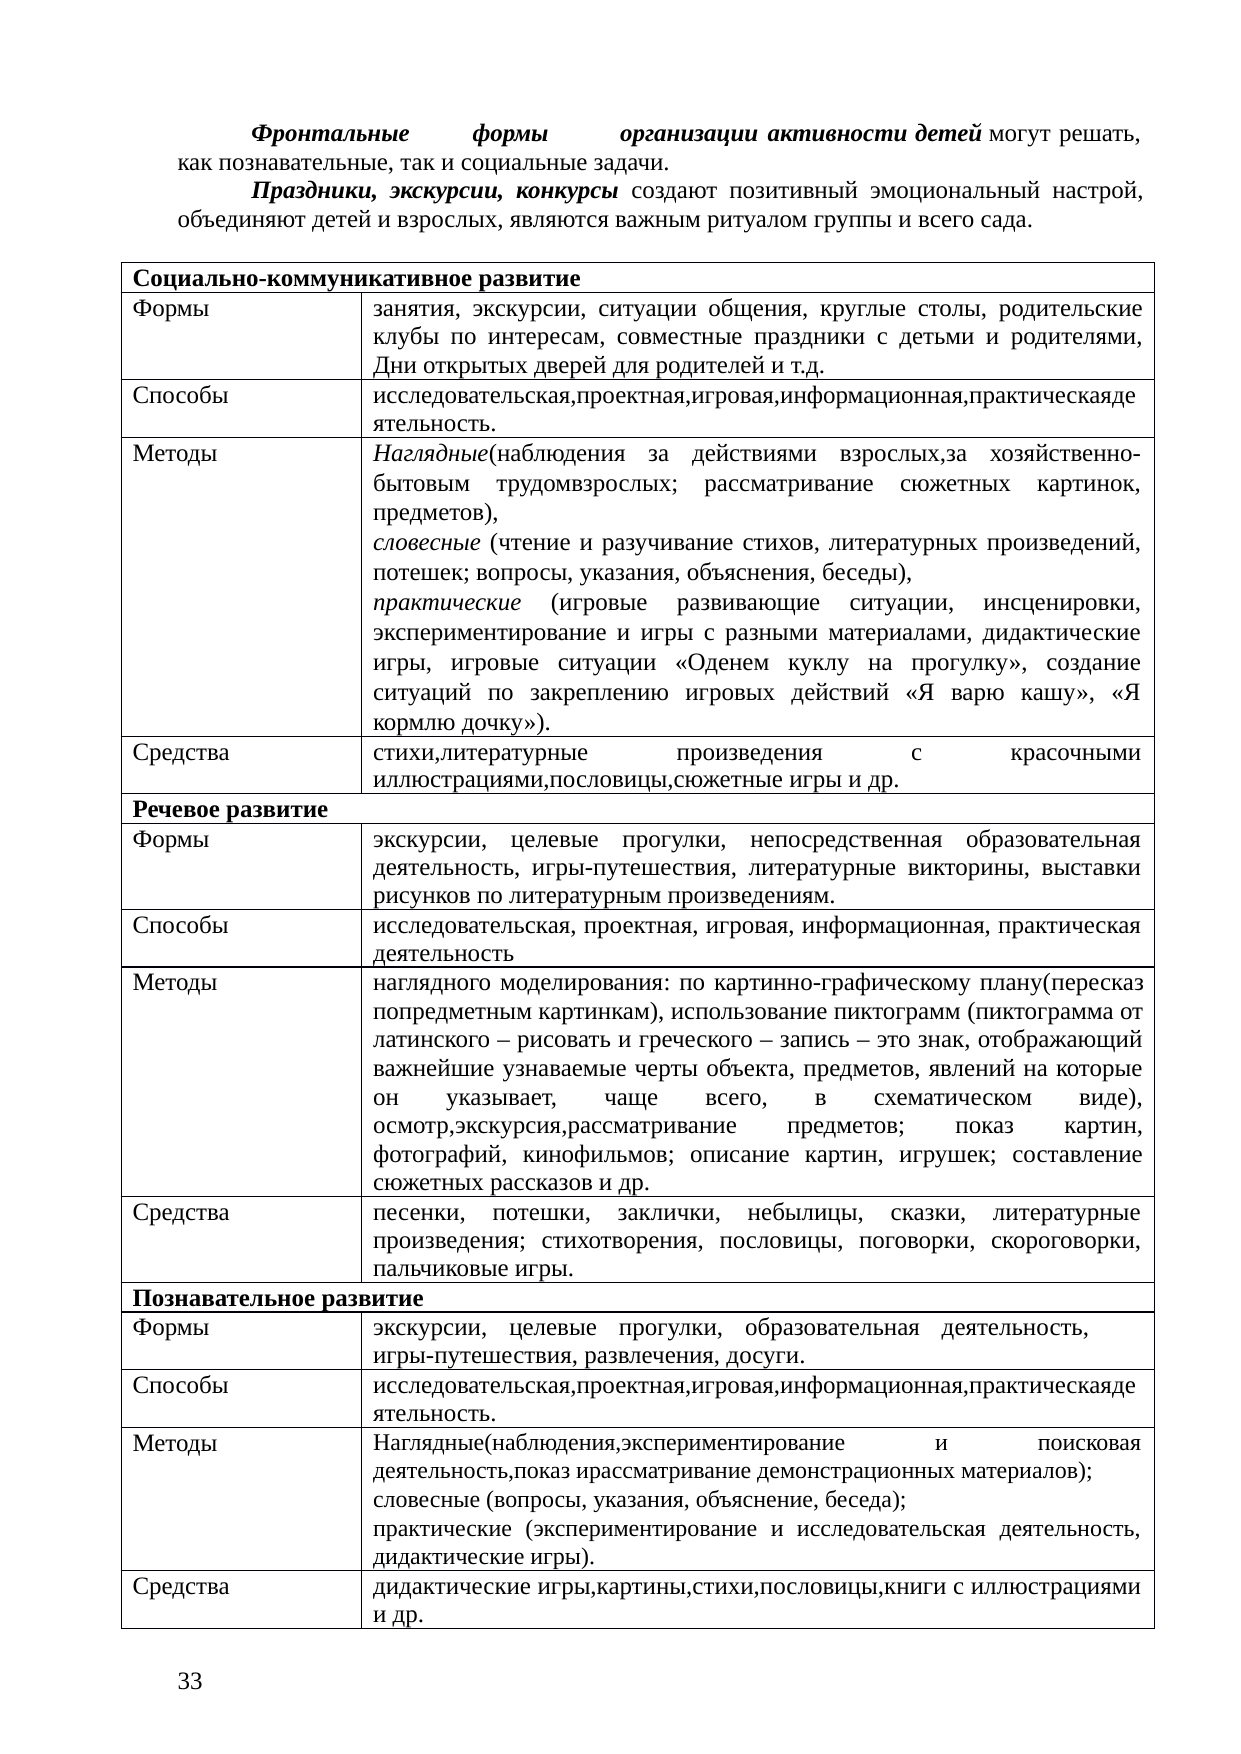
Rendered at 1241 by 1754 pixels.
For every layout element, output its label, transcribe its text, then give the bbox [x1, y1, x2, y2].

table_cell Способы [122, 910, 361, 966]
table_cell исследовательская, проектная, игровая, информационная, практическая деятельность [362, 910, 1154, 966]
text Фронтальные формы организации активности детей могут решать, как познавательные, так и социальные задачи. [177, 118, 1141, 176]
table_cell дидактические игры,картины,стихи,пословицы,книги с иллюстрациями и др. [362, 1571, 1154, 1628]
table_cell Методы [122, 968, 361, 1196]
table_cell песенки, потешки, заклички, небылицы, сказки, литературные произведения; стихотворения, пословицы, поговорки, скороговорки, пальчиковые игры. [362, 1197, 1154, 1282]
table_cell Формы [122, 293, 361, 379]
table_cell Познавательное развитие [122, 1283, 1154, 1311]
table_cell Наглядные(наблюдения за действиями взрослых,за хозяйственно-бытовым трудомвзрослых; рассматривание сюжетных картинок, предметов), словесные (чтение и разучивание стихов, литературных произведений, потешек; вопросы, указания, объяснения, беседы), практические (игровые развивающие ситуации, инсценировки, экспериментирование и игры с разными материалами, дидактические игры, игровые ситуации «Оденем куклу на прогулку», создание ситуаций по закреплению игровых действий «Я варю кашу», «Я кормлю дочку»). [362, 438, 1154, 736]
text Праздники, экскурсии, конкурсы создают позитивный эмоциональный настрой, объединяют детей и взрослых, являются важным ритуалом группы и всего сада. [177, 176, 1144, 233]
table_cell стихи,литературные произведения с красочными иллюстрациями,пословицы,сюжетные игры и др. [362, 737, 1154, 793]
table_cell наглядного моделирования: по картинно-графическому плану(пересказ попредметным картинкам), использование пиктограмм (пиктограмма от латинского – рисовать и греческого – запись – это знак, отображающий важнейшие узнаваемые черты объекта, предметов, явлений на которые он указывает, чаще всего, в схематическом виде), осмотр,экскурсия,рассматривание предметов; показ картин, фотографий, кинофильмов; описание картин, игрушек; составление сюжетных рассказов и др. [362, 968, 1154, 1196]
table_cell экскурсии, целевые прогулки, образовательная деятельность, игры-путешествия, развлечения, досуги. [362, 1313, 1154, 1369]
table_cell Методы [122, 438, 361, 736]
table_cell Речевое развитие [122, 794, 1154, 823]
table_cell Наглядные(наблюдения,экспериментирование и поисковая деятельность,показ ирассматривание демонстрационных материалов); словесные (вопросы, указания, объяснение, беседа); практические (экспериментирование и исследовательская деятельность, дидактические игры). [362, 1428, 1154, 1570]
table_cell Средства [122, 737, 361, 793]
table_cell экскурсии, целевые прогулки, непосредственная образовательная деятельность, игры-путешествия, литературные викторины, выставки рисунков по литературным произведениям. [362, 824, 1154, 909]
table_cell Способы [122, 1370, 361, 1427]
table_cell Способы [122, 380, 361, 437]
table_cell Средства [122, 1571, 361, 1628]
table_cell Формы [122, 1313, 361, 1369]
table_cell Формы [122, 824, 361, 909]
table_header Социально-коммуникативное развитие [122, 263, 1154, 292]
table_cell исследовательская,проектная,игровая,информационная,практическаядеятельность. [362, 380, 1154, 437]
table_cell Методы [122, 1428, 361, 1570]
table_cell исследовательская,проектная,игровая,информационная,практическаядеятельность. [362, 1370, 1154, 1427]
table_cell занятия, экскурсии, ситуации общения, круглые столы, родительские клубы по интересам, совместные праздники с детьми и родителями, Дни открытых дверей для родителей и т.д. [362, 293, 1154, 379]
table_cell Средства [122, 1197, 361, 1282]
